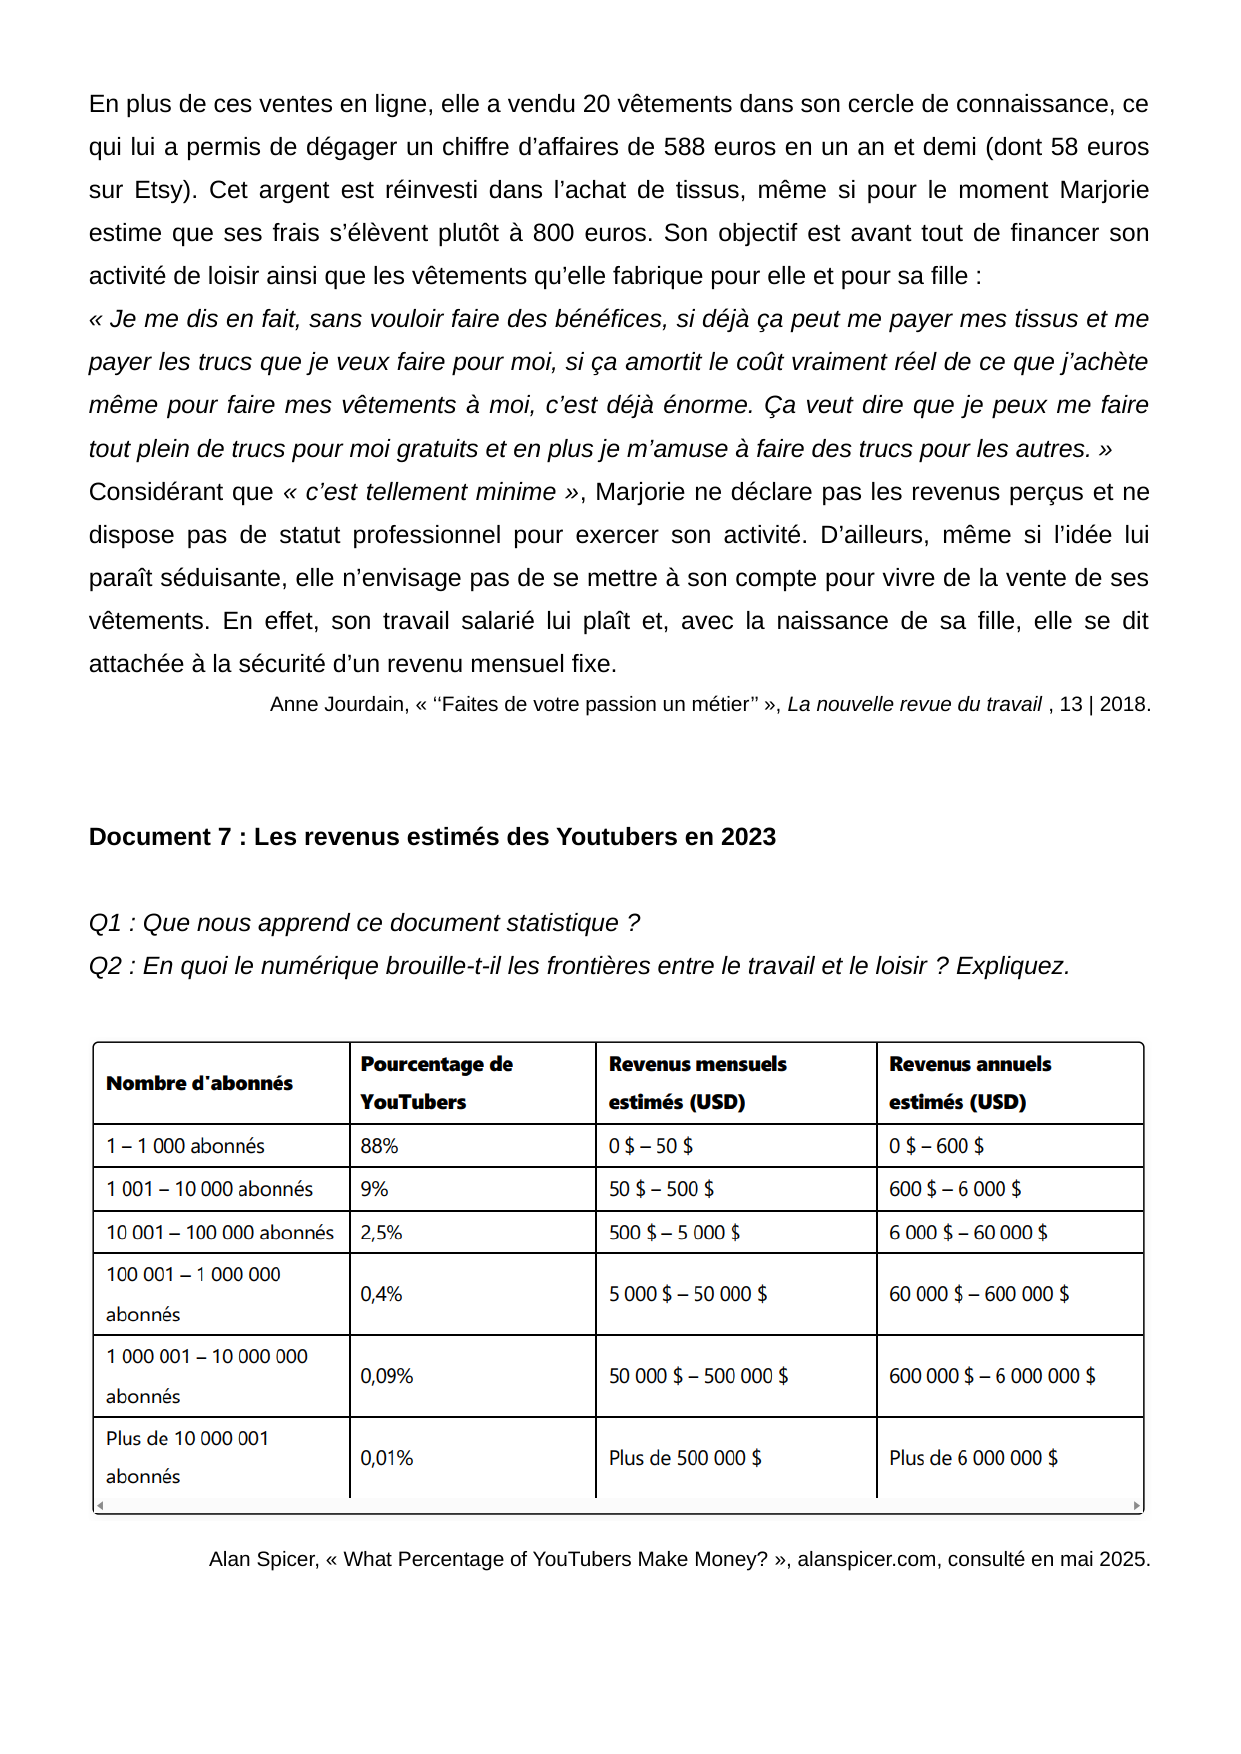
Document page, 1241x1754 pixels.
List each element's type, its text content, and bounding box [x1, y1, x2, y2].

text Document 7 : Les revenus estimés des Youtubers en 2023 [88, 822, 1152, 851]
text Anne Jourdain, « ‘‘Faites de votre passion un métier’’ », La nouvelle revue du travail , 13 | 2018. [88, 692, 1152, 716]
text Alan Spicer, « What Percentage of YouTubers Make Money? », alanspicer.com, consulté en mai 2025. [88, 1521, 1152, 1571]
text En plus de ces ventes en ligne, elle a vendu 20 vêtements dans son cercle de connaissance, ce qui lui a permis de dégager un chiffre d’affaires de 588 euros en un an et demi (dont 58 euros sur Etsy). Cet argent est réinvesti dans l’achat de tissus, même si pour le moment Marjorie estime que ses frais s’élèvent plutôt à 800 euros. Son objectif est avant tout de financer son activité de loisir ainsi que les vêtements qu’elle fabrique pour elle et pour sa fille : [88, 88, 1152, 290]
text Considérant que « c’est tellement minime », Marjorie ne déclare pas les revenus perçus et ne dispose pas de statut professionnel pour exercer son activité. D’ailleurs, même si l’idée lui paraît séduisante, elle n’envisage pas de se mettre à son compte pour vivre de la vente de ses vêtements. En effet, son travail salarié lui plaît et, avec la naissance de sa fille, elle se dit attachée à la sécurité d’un revenu mensuel fixe. [88, 477, 1152, 678]
text Q2 : En quoi le numérique brouille-t-il les frontières entre le travail et le loisir ? Expliquez. [88, 951, 1152, 980]
text « Je me dis en fait, sans vouloir faire des bénéfices, si déjà ça peut me payer mes tissus et me payer les trucs que je veux faire pour moi, si ça amortit le coût vraiment réel de ce que j’achète même pour faire mes vêtements à moi, c’est déjà énorme. Ça veut dire que je peux me faire tout plein de trucs pour moi gratuits et en plus je m’amuse à faire des trucs pour les autres. » [88, 304, 1152, 462]
picture [88, 1037, 1152, 1521]
text Q1 : Que nous apprend ce document statistique ? [88, 908, 1152, 937]
